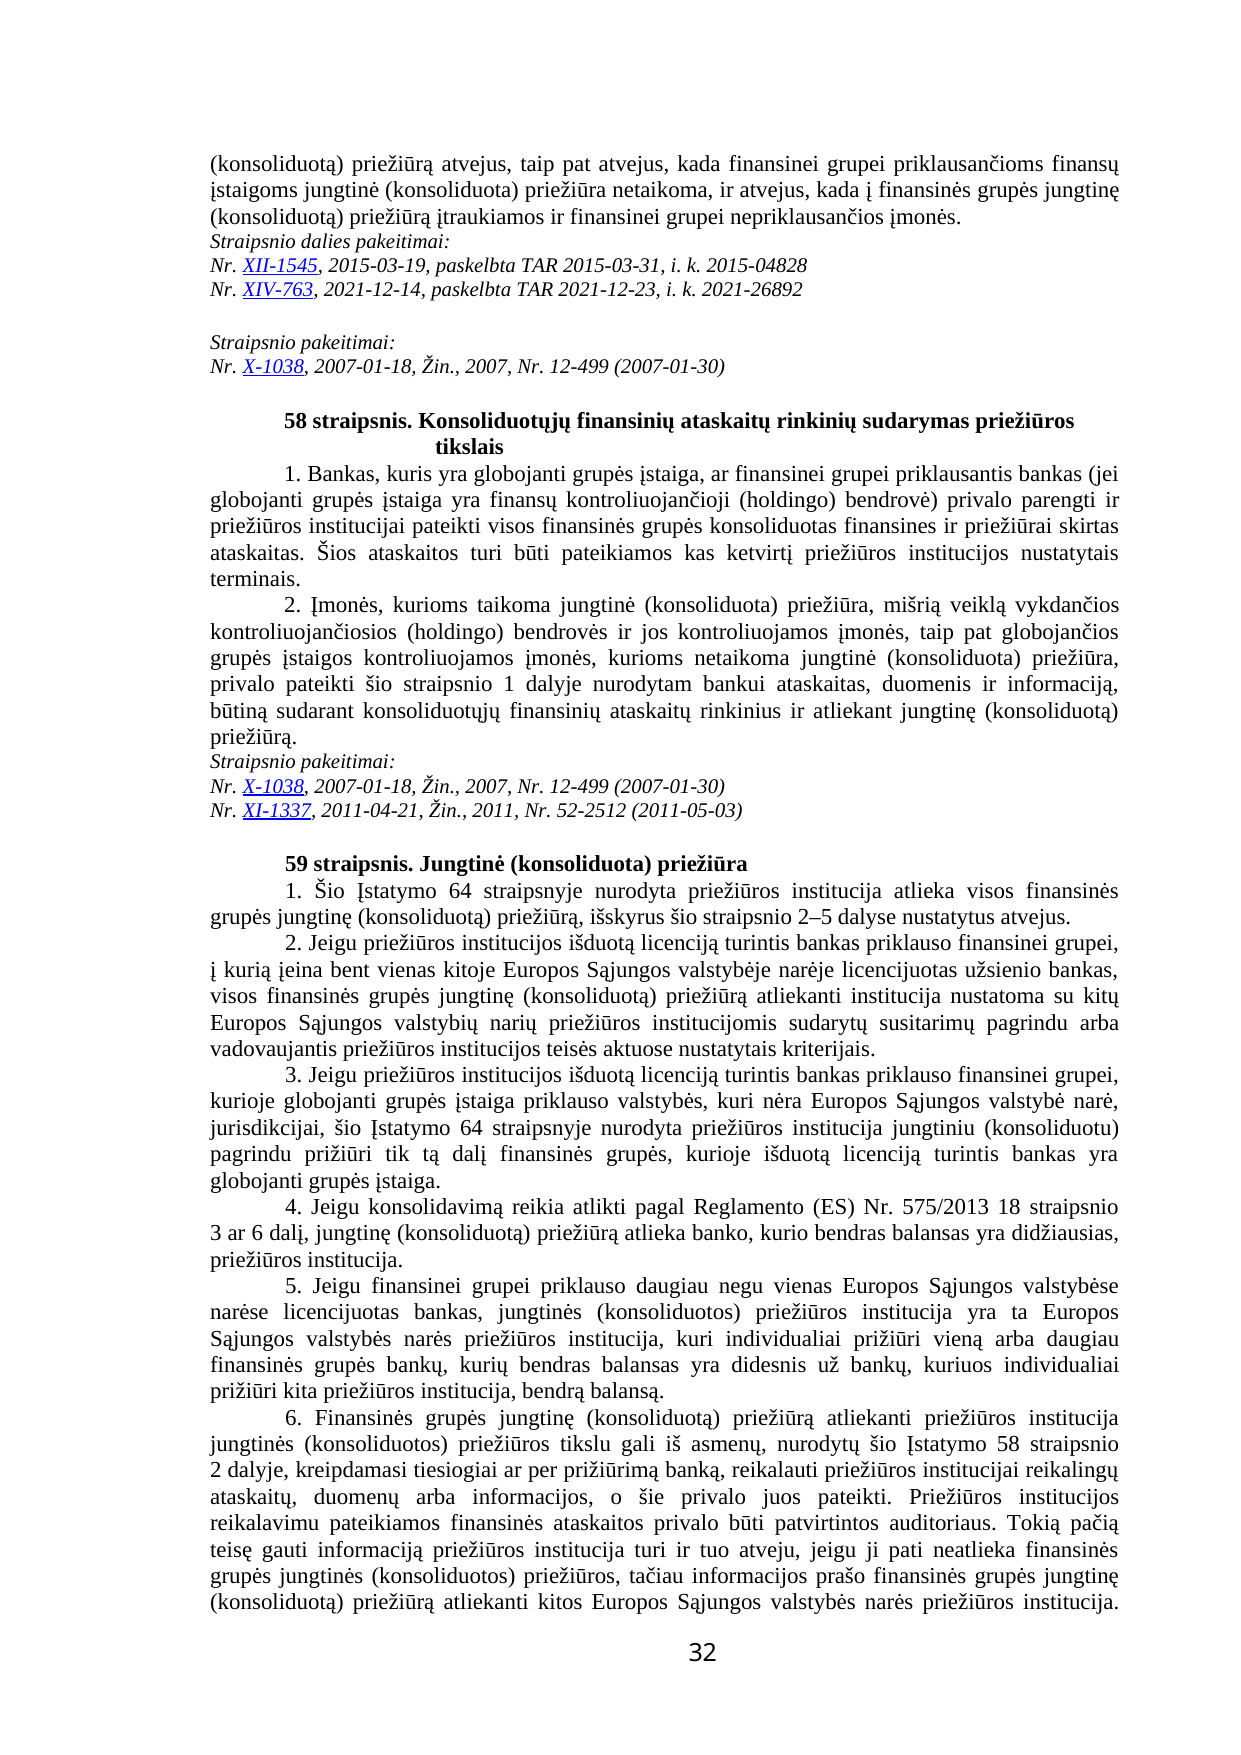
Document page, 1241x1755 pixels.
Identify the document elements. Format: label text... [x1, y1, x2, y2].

text Straipsnio pakeitimai: [210, 749, 1120, 773]
text 6. Finansinės grupės jungtinę (konsoliduotą) priežiūrą atliekanti priežiūros institucija jungtinės (konsoliduotos) priežiūros tikslu gali iš asmenų, nurodytų šio Įstatymo 58 straipsnio 2 dalyje, kreipdamasi tiesiogiai ar per prižiūrimą banką, reikalauti priežiūros institucijai reikalingų ataskaitų, duomenų arba informacijos, o šie privalo juos pateikti. Priežiūros institucijos reikalavimu pateikiamos finansinės ataskaitos privalo būti patvirtintos auditoriaus. Tokią pačią teisę gauti informaciją priežiūros institucija turi ir tuo atveju, jeigu ji pati neatlieka finansinės grupės jungtinės (konsoliduotos) priežiūros, tačiau informacijos prašo finansinės grupės jungtinę (konsoliduotą) priežiūrą atliekanti kitos Europos Sąjungos valstybės narės priežiūros institucija. [210, 1404, 1120, 1615]
text Nr. XIV-763, 2021-12-14, paskelbta TAR 2021-12-23, i. k. 2021-26892 [210, 277, 1120, 301]
text 2. Jeigu priežiūros institucijos išduotą licenciją turintis bankas priklauso finansinei grupei, į kurią įeina bent vienas kitoje Europos Sąjungos valstybėje narėje licencijuotas užsienio bankas, visos finansinės grupės jungtinę (konsoliduotą) priežiūrą atliekanti institucija nustatoma su kitų Europos Sąjungos valstybių narių priežiūros institucijomis sudarytų susitarimų pagrindu arba vadovaujantis priežiūros institucijos teisės aktuose nustatytais kriterijais. [210, 929, 1120, 1061]
text Straipsnio pakeitimai: [210, 330, 1120, 354]
text 3. Jeigu priežiūros institucijos išduotą licenciją turintis bankas priklauso finansinei grupei, kurioje globojanti grupės įstaiga priklauso valstybės, kuri nėra Europos Sąjungos valstybė narė, jurisdikcijai, šio Įstatymo 64 straipsnyje nurodyta priežiūros institucija jungtiniu (konsoliduotu) pagrindu prižiūri tik tą dalį finansinės grupės, kurioje išduotą licenciją turintis bankas yra globojanti grupės įstaiga. [210, 1061, 1120, 1193]
text 59 straipsnis. Jungtinė (konsoliduota) priežiūra [210, 850, 1120, 877]
text Nr. XI-1337, 2011-04-21, Žin., 2011, Nr. 52-2512 (2011-05-03) [210, 798, 1120, 822]
text 1. Bankas, kuris yra globojanti grupės įstaiga, ar finansinei grupei priklausantis bankas (jei globojanti grupės įstaiga yra finansų kontroliuojančioji (holdingo) bendrovė) privalo parengti ir priežiūros institucijai pateikti visos finansinės grupės konsoliduotas finansines ir priežiūrai skirtas ataskaitas. Šios ataskaitos turi būti pateikiamos kas ketvirtį priežiūros institucijos nustatytais terminais. [210, 459, 1120, 591]
text Straipsnio dalies pakeitimai: [210, 229, 1120, 253]
text 58 straipsnis. Konsoliduotųjų finansinių ataskaitų rinkinių sudarymas priežiūros [210, 407, 1120, 433]
text 1. Šio Įstatymo 64 straipsnyje nurodyta priežiūros institucija atlieka visos finansinės grupės jungtinę (konsoliduotą) priežiūrą, išskyrus šio straipsnio 2–5 dalyse nustatytus atvejus. [210, 877, 1120, 929]
text tikslais [360, 433, 1120, 459]
text 2. Įmonės, kurioms taikoma jungtinė (konsoliduota) priežiūra, mišrią veiklą vykdančios kontroliuojančiosios (holdingo) bendrovės ir jos kontroliuojamos įmonės, taip pat globojančios grupės įstaigos kontroliuojamos įmonės, kurioms netaikoma jungtinė (konsoliduota) priežiūra, privalo pateikti šio straipsnio 1 dalyje nurodytam bankui ataskaitas, duomenis ir informaciją, būtiną sudarant konsoliduotųjų finansinių ataskaitų rinkinius ir atliekant jungtinę (konsoliduotą) priežiūrą. [210, 591, 1120, 749]
text Nr. X-1038, 2007-01-18, Žin., 2007, Nr. 12-499 (2007-01-30) [210, 354, 1120, 378]
text Nr. XII-1545, 2015-03-19, paskelbta TAR 2015-03-31, i. k. 2015-04828 [210, 253, 1120, 277]
text 5. Jeigu finansinei grupei priklauso daugiau negu vienas Europos Sąjungos valstybėse narėse licencijuotas bankas, jungtinės (konsoliduotos) priežiūros institucija yra ta Europos Sąjungos valstybės narės priežiūros institucija, kuri individualiai prižiūri vieną arba daugiau finansinės grupės bankų, kurių bendras balansas yra didesnis už bankų, kuriuos individualiai prižiūri kita priežiūros institucija, bendrą balansą. [210, 1272, 1120, 1404]
text Nr. X-1038, 2007-01-18, Žin., 2007, Nr. 12-499 (2007-01-30) [210, 773, 1120, 798]
text (konsoliduotą) priežiūrą atvejus, taip pat atvejus, kada finansinei grupei priklausančioms finansų įstaigoms jungtinė (konsoliduota) priežiūra netaikoma, ir atvejus, kada į finansinės grupės jungtinę (konsoliduotą) priežiūrą įtraukiamos ir finansinei grupei nepriklausančios įmonės. [210, 150, 1120, 229]
text 4. Jeigu konsolidavimą reikia atlikti pagal Reglamento (ES) Nr. 575/2013 18 straipsnio 3 ar 6 dalį, jungtinę (konsoliduotą) priežiūrą atlieka banko, kurio bendras balansas yra didžiausias, priežiūros institucija. [210, 1193, 1120, 1272]
